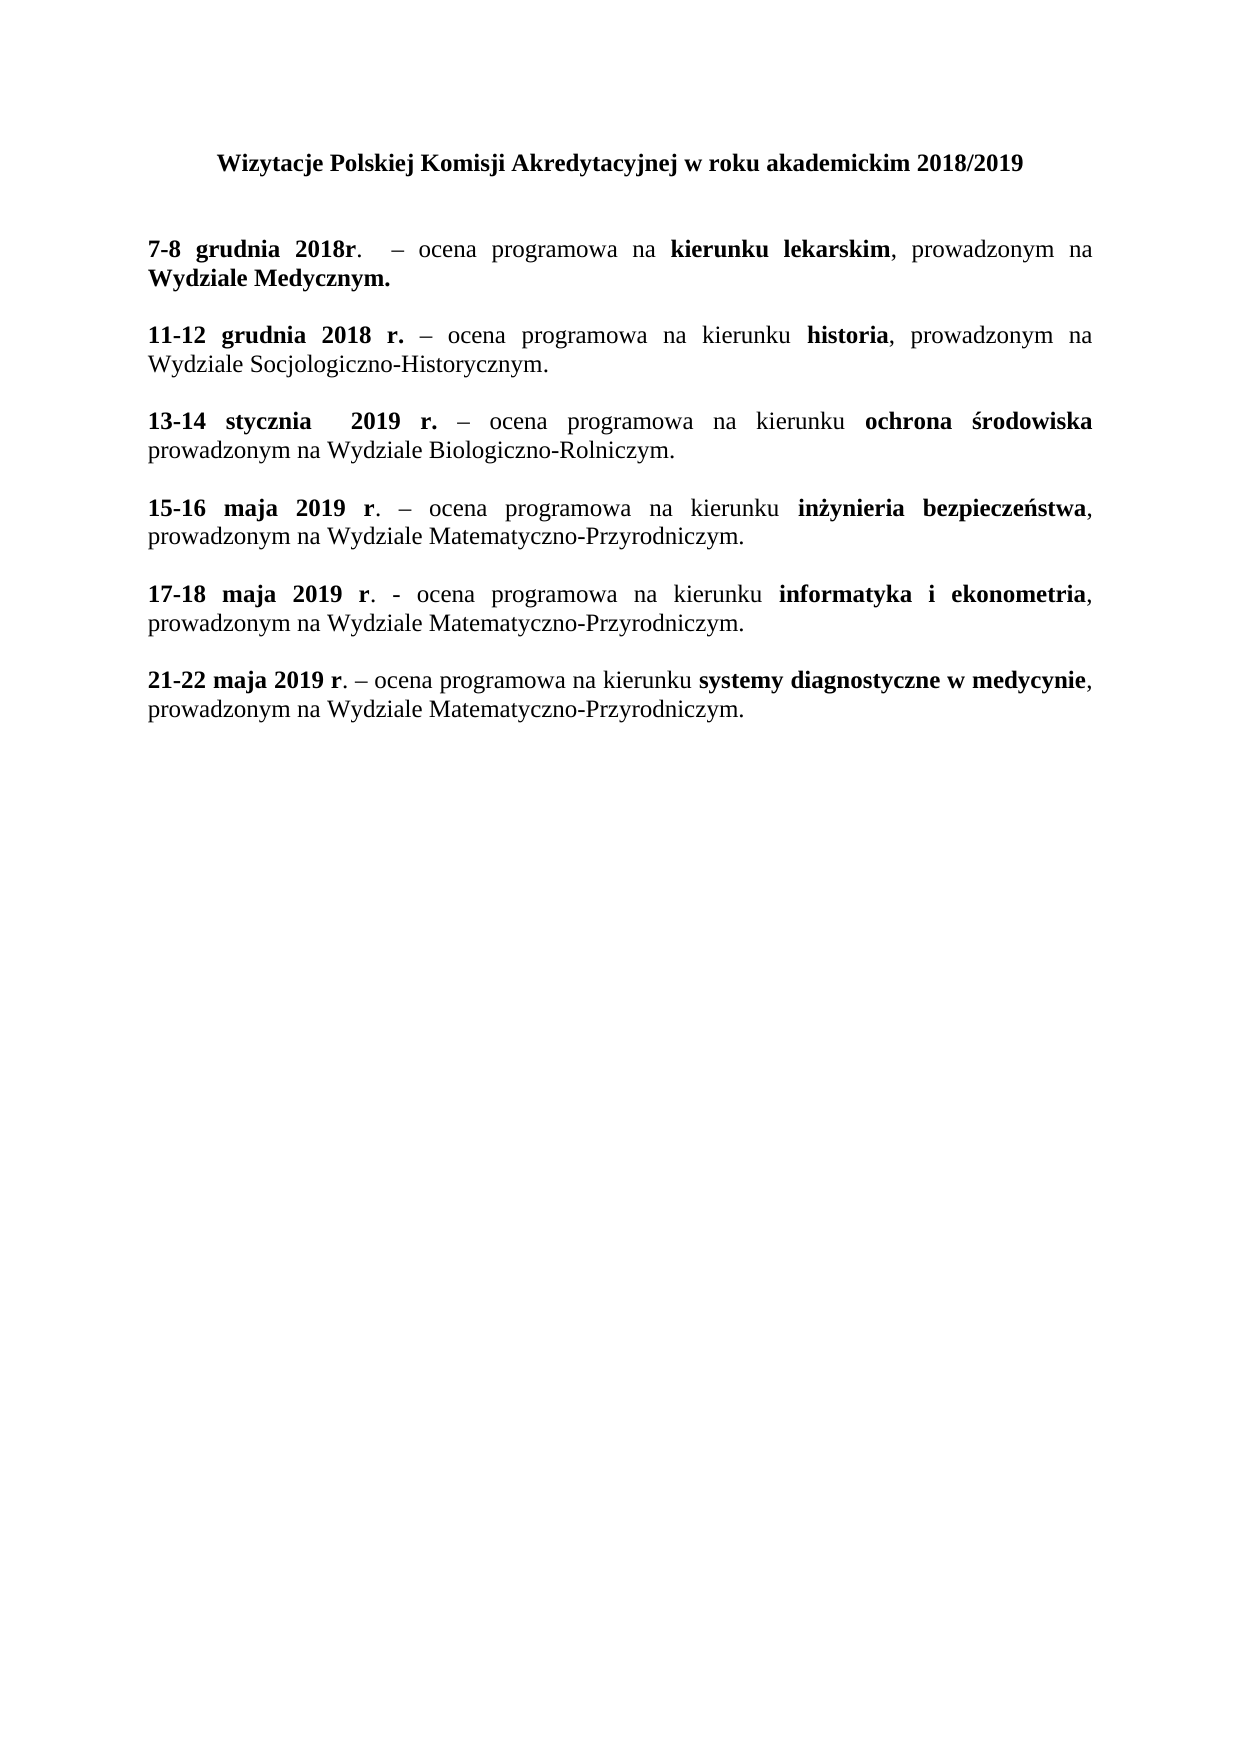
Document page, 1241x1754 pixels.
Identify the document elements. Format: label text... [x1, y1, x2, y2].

text 21-22 maja 2019 r. – ocena programowa na kierunku systemy diagnostyczne w medycynie, prowadzonym na Wydziale Matematyczno-Przyrodniczym. [148, 665, 1093, 723]
text 15-16 maja 2019 r. – ocena programowa na kierunku inżynieria bezpieczeństwa, prowadzonym na Wydziale Matematyczno-Przyrodniczym. [148, 493, 1093, 550]
text 13-14 stycznia 2019 r. – ocena programowa na kierunku ochrona środowiska prowadzonym na Wydziale Biologiczno-Rolniczym. [148, 406, 1093, 464]
text 17-18 maja 2019 r. - ocena programowa na kierunku informatyka i ekonometria, prowadzonym na Wydziale Matematyczno-Przyrodniczym. [148, 579, 1093, 636]
text Wizytacje Polskiej Komisji Akredytacyjnej w roku akademickim 2018/2019 [148, 148, 1093, 176]
text 7-8 grudnia 2018r. – ocena programowa na kierunku lekarskim, prowadzonym na Wydziale Medycznym. [148, 234, 1093, 291]
text 11-12 grudnia 2018 r. – ocena programowa na kierunku historia, prowadzonym na Wydziale Socjologiczno-Historycznym. [148, 320, 1093, 378]
